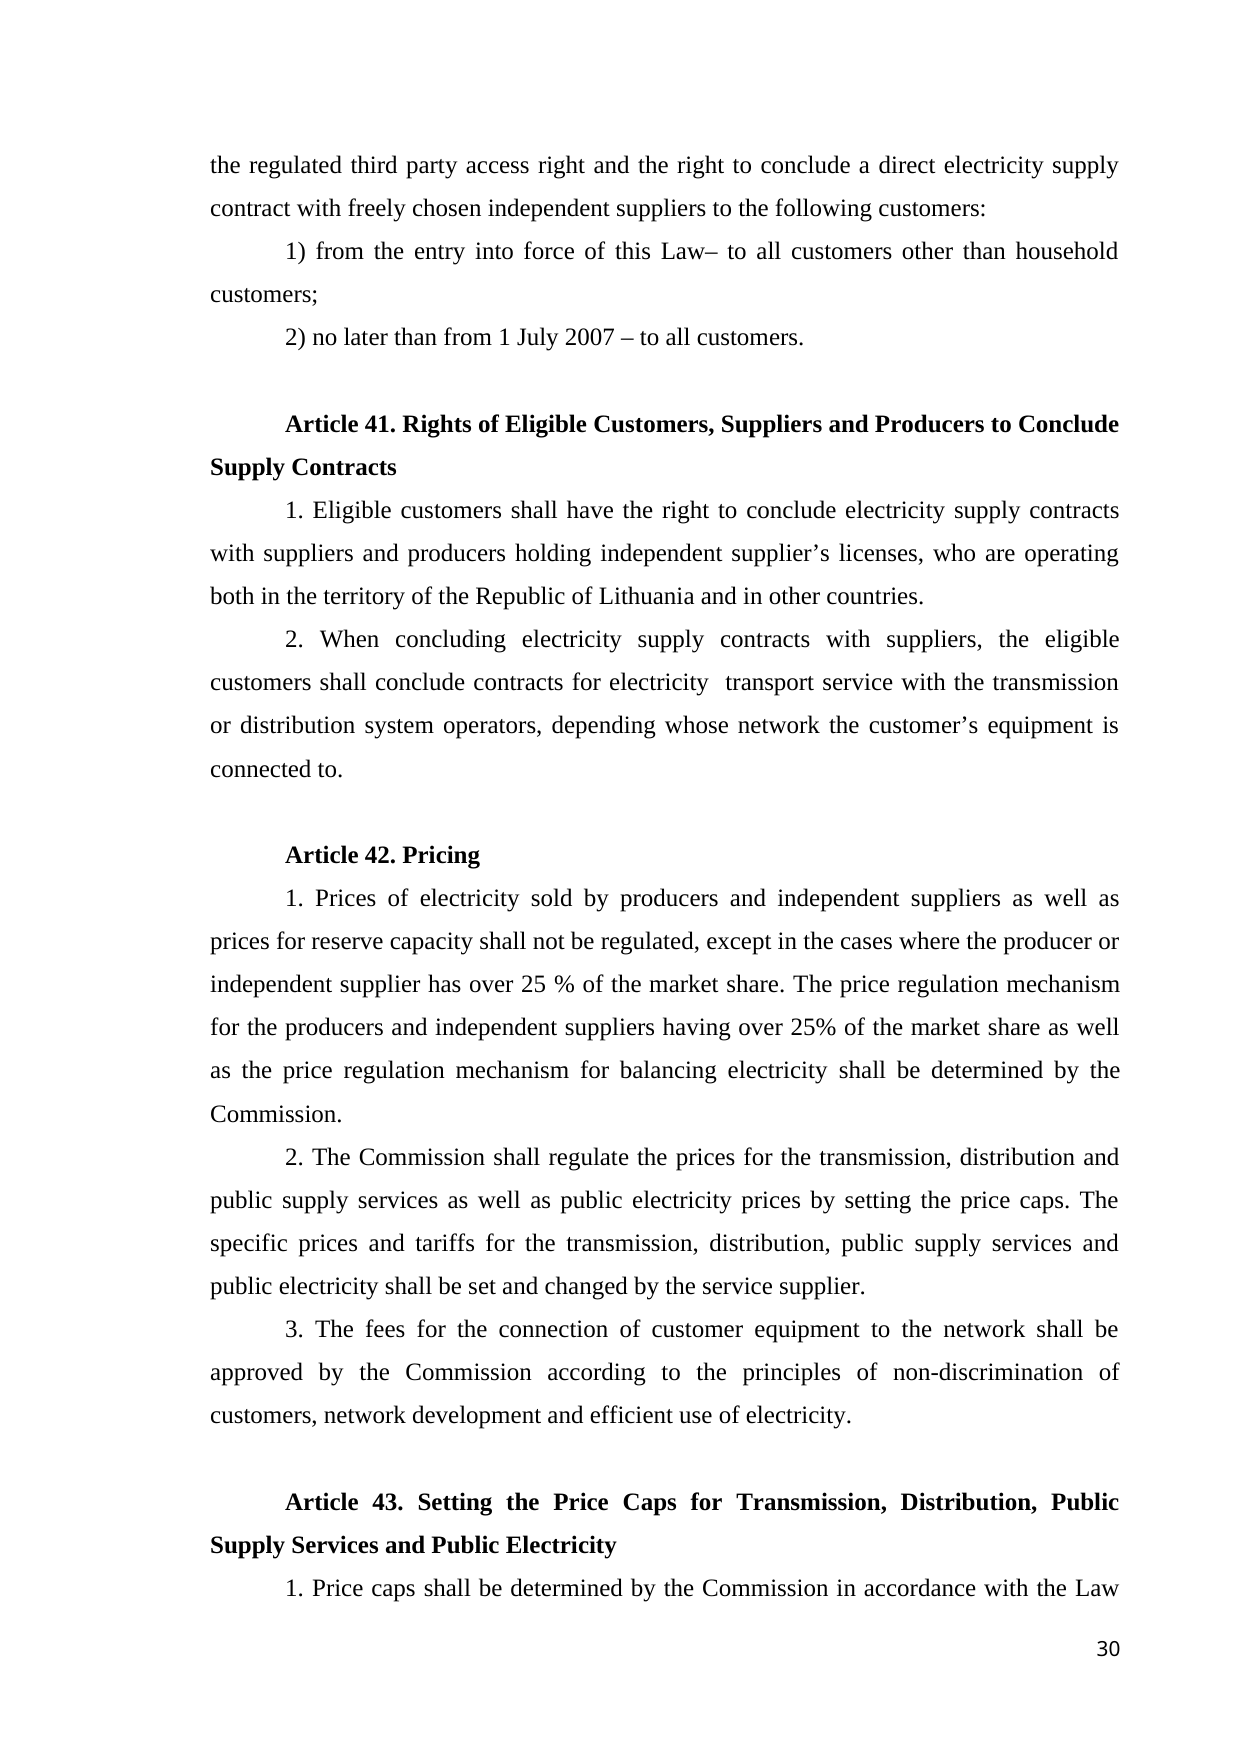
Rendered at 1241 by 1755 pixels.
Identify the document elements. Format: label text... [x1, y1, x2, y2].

text 1. Price caps shall be determined by the Commission in accordance with the Law [210, 1573, 1120, 1602]
text 3. The fees for the connection of customer equipment to the network shall be approved by the Commission according to the principles of non-discrimination of customers, network development and efficient use of electricity. [210, 1314, 1120, 1429]
text Article 42. Pricing [210, 840, 1120, 869]
text 1. Eligible customers shall have the right to conclude electricity supply contracts with suppliers and producers holding independent supplier’s licenses, who are operating both in the territory of the Republic of Lithuania and in other countries. [210, 495, 1120, 610]
text 2. When concluding electricity supply contracts with suppliers, the eligible customers shall conclude contracts for electricity transport service with the transmission or distribution system operators, depending whose network the customer’s equipment is connected to. [210, 624, 1120, 782]
text the regulated third party access right and the right to conclude a direct electricity supply contract with freely chosen independent suppliers to the following customers: [210, 150, 1120, 222]
text 2) no later than from 1 July 2007 – to all customers. [210, 322, 1120, 351]
text 1) from the entry into force of this Law– to all customers other than household customers; [210, 236, 1120, 308]
text Article 43. Setting the Price Caps for Transmission, Distribution, Public Supply Services and Public Electricity [210, 1487, 1120, 1559]
text Article 41. Rights of Eligible Customers, Suppliers and Producers to Conclude Supply Contracts [210, 409, 1120, 481]
text 1. Prices of electricity sold by producers and independent suppliers as well as prices for reserve capacity shall not be regulated, except in the cases where the producer or independent supplier has over 25 % of the market share. The price regulation mechanism for the producers and independent suppliers having over 25% of the market share as well as the price regulation mechanism for balancing electricity shall be determined by the Commission. [210, 883, 1120, 1127]
text 2. The Commission shall regulate the prices for the transmission, distribution and public supply services as well as public electricity prices by setting the price caps. The specific prices and tariffs for the transmission, distribution, public supply services and public electricity shall be set and changed by the service supplier. [210, 1142, 1120, 1300]
